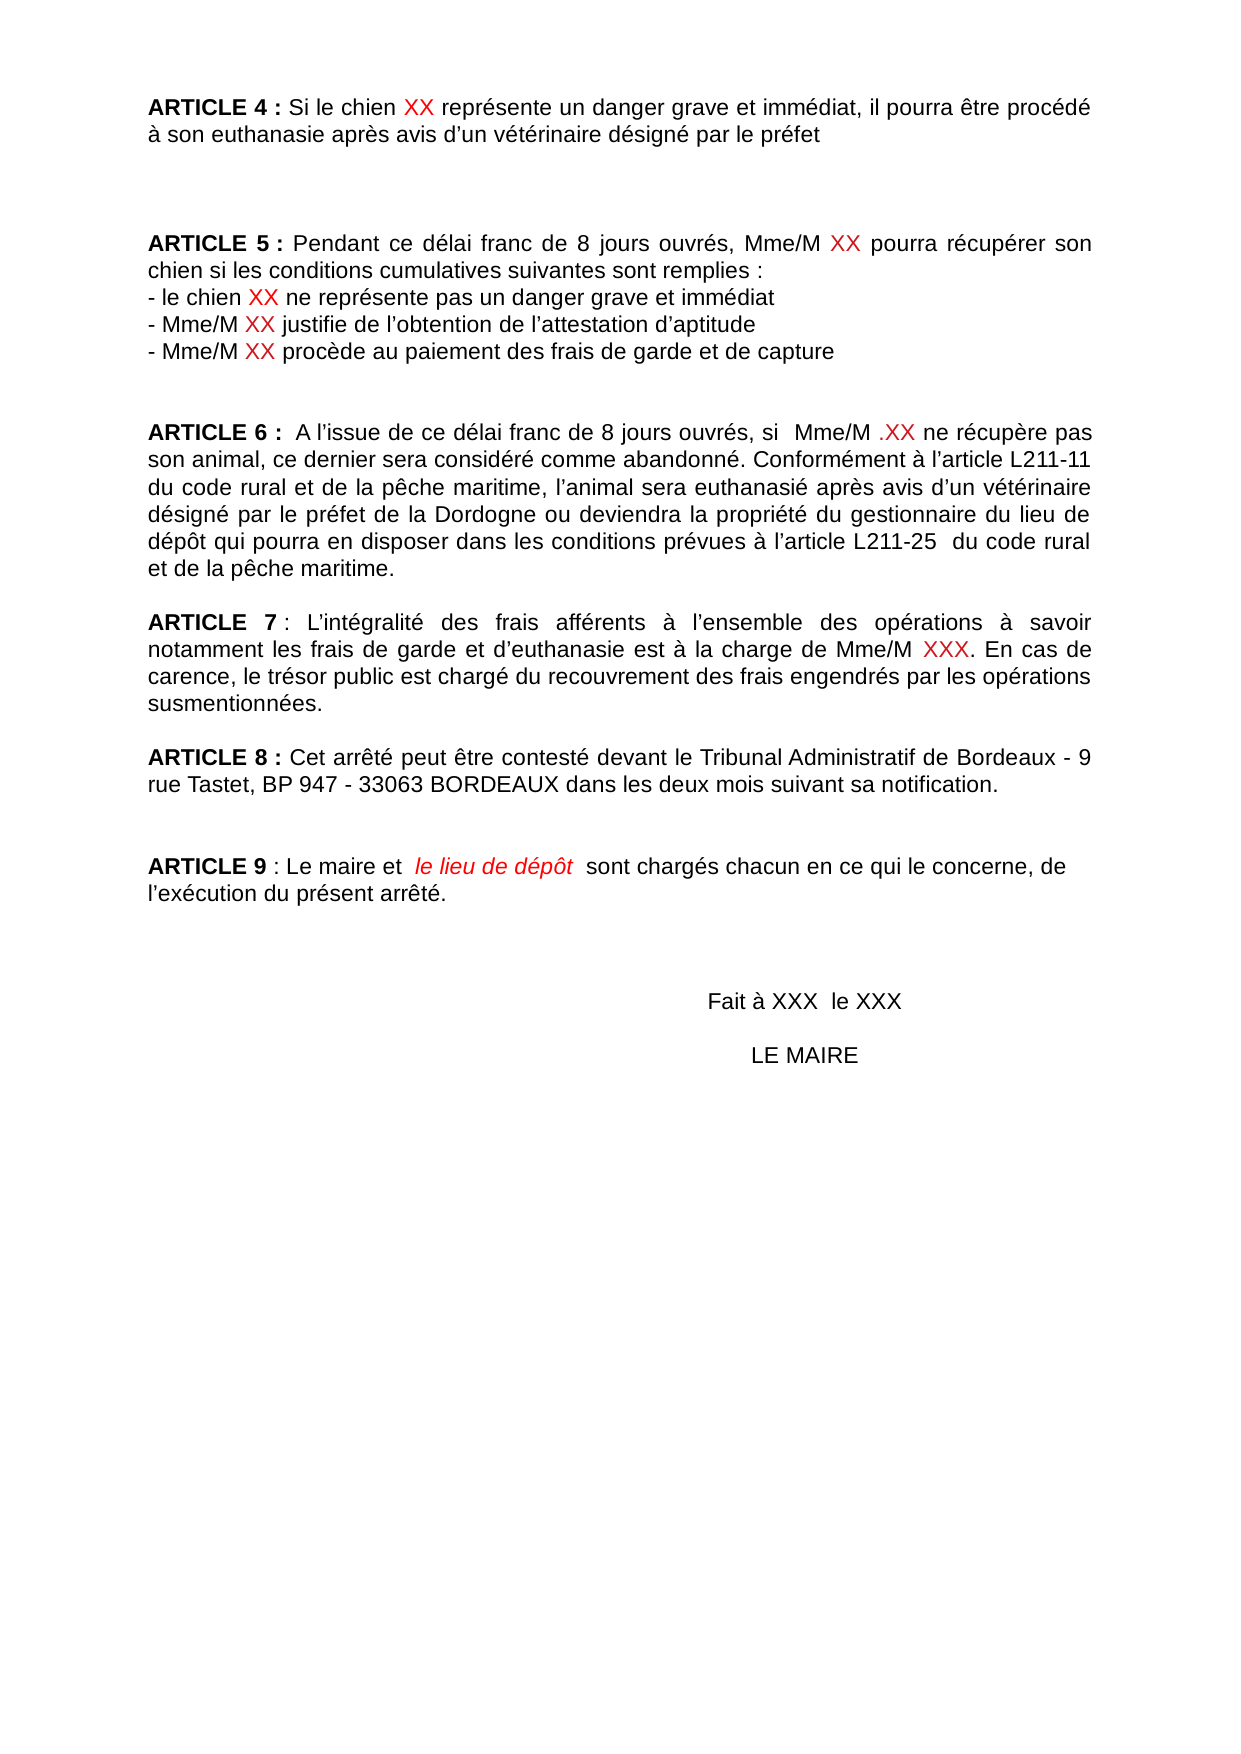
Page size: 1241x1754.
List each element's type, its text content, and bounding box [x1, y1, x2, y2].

text LE MAIRE [148, 1042, 1093, 1069]
text ARTICLE 9 : Le maire et le lieu de dépôt sont chargés chacun en ce qui le concerne, de l’exécution du présent arrêté. [148, 852, 1093, 906]
text - Mme/M XX procède au paiement des frais de garde et de capture [148, 337, 1093, 364]
text ARTICLE 6 : A l’issue de ce délai franc de 8 jours ouvrés, si Mme/M .XX ne récupère pas son animal, ce dernier sera considéré comme abandonné. Conformément à l’article L211-11 du code rural et de la pêche maritime, l’animal sera euthanasié après avis d’un vétérinaire désigné par le préfet de la Dordogne ou deviendra la propriété du gestionnaire du lieu de dépôt qui pourra en disposer dans les conditions prévues à l’article L211-25 du code rural et de la pêche maritime. [148, 419, 1093, 581]
text Fait à XXX le XXX [148, 987, 1093, 1014]
text ARTICLE 8 : Cet arrêté peut être contesté devant le Tribunal Administratif de Bordeaux - 9 rue Tastet, BP 947 - 33063 BORDEAUX dans les deux mois suivant sa notification. [148, 744, 1093, 798]
text ARTICLE 4 : Si le chien XX représente un danger grave et immédiat, il pourra être procédé à son euthanasie après avis d’un vétérinaire désigné par le préfet [148, 94, 1093, 148]
text ARTICLE 7 : L’intégralité des frais afférents à l’ensemble des opérations à savoir notamment les frais de garde et d’euthanasie est à la charge de Mme/M XXX. En cas de carence, le trésor public est chargé du recouvrement des frais engendrés par les opérations susmentionnées. [148, 608, 1093, 717]
text - Mme/M XX justifie de l’obtention de l’attestation d’aptitude [148, 310, 1093, 337]
text ARTICLE 5 : Pendant ce délai franc de 8 jours ouvrés, Mme/M XX pourra récupérer son chien si les conditions cumulatives suivantes sont remplies : [148, 229, 1093, 283]
text - le chien XX ne représente pas un danger grave et immédiat [148, 283, 1093, 310]
